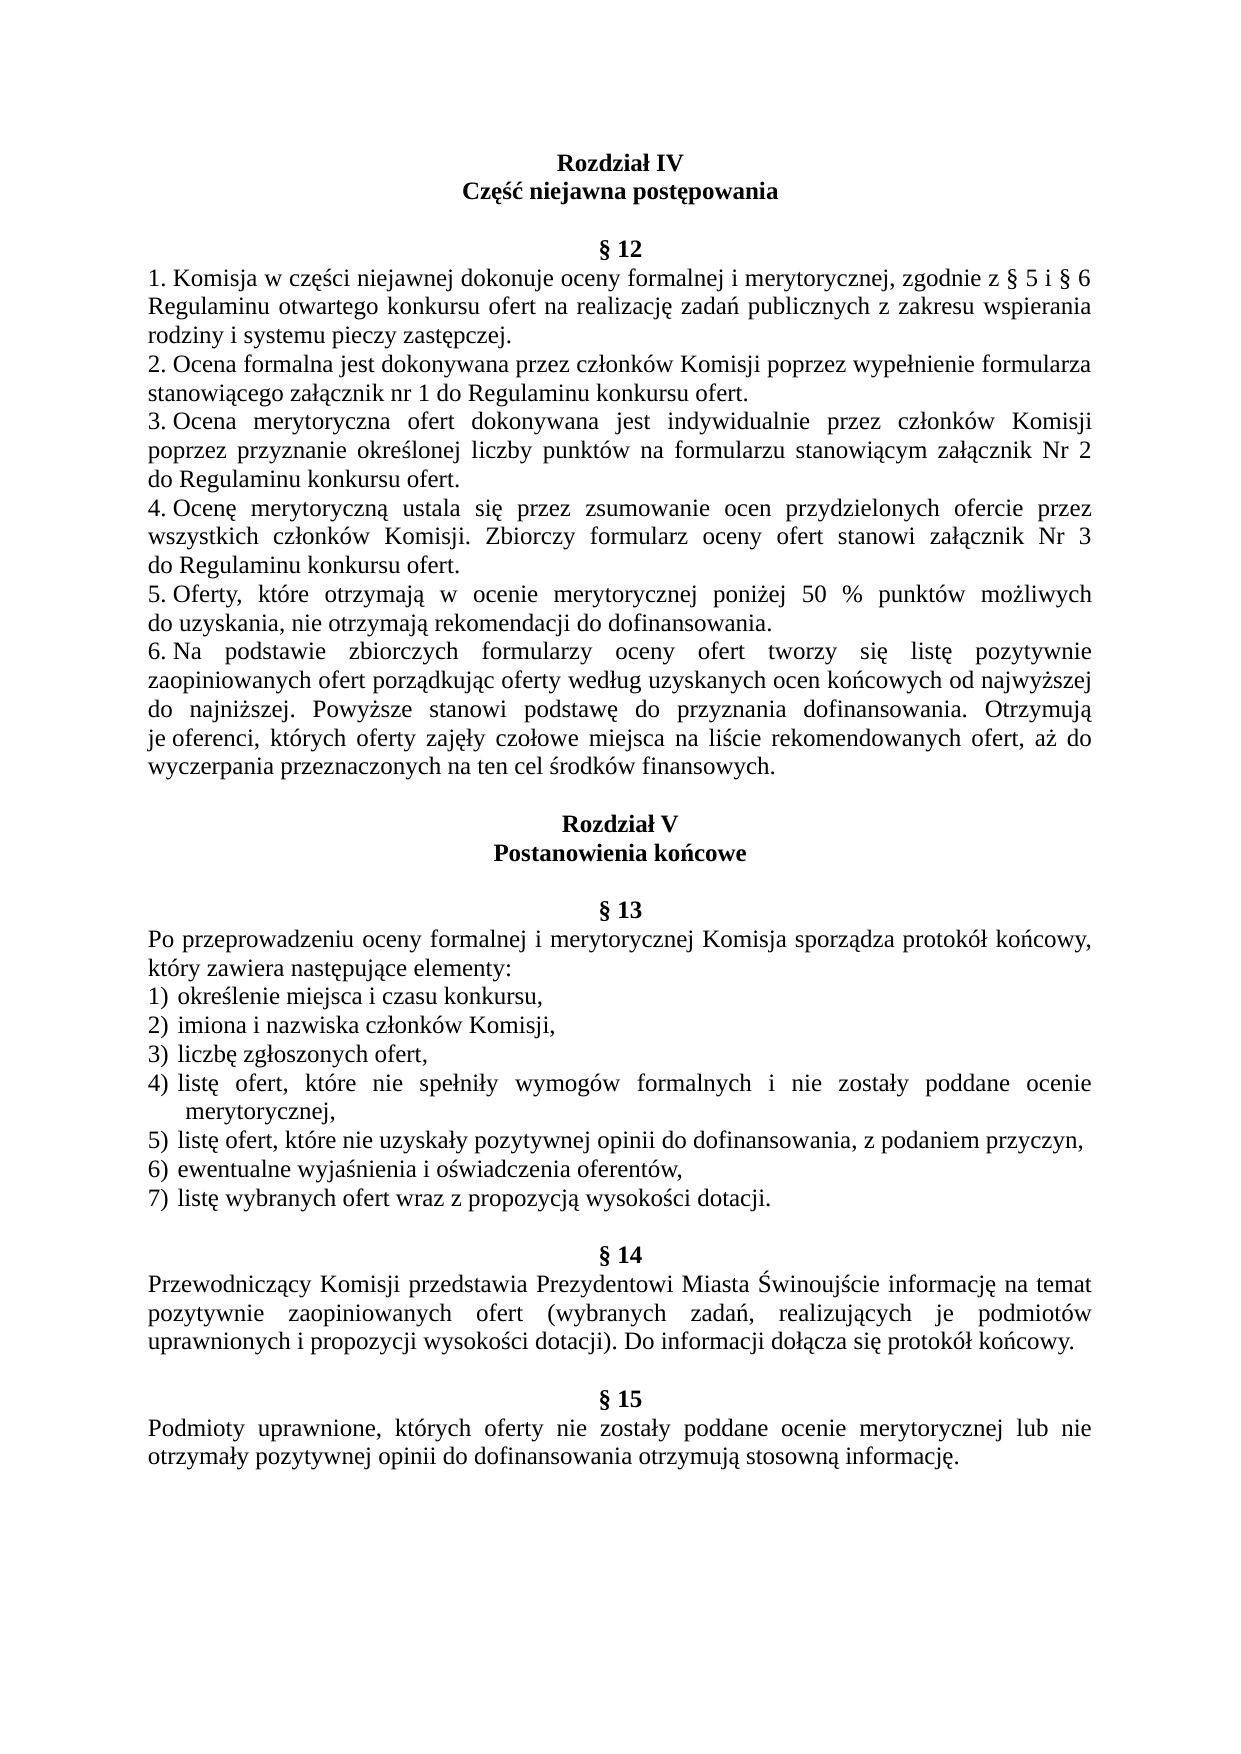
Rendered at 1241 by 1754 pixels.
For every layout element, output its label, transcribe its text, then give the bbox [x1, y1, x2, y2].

list listę wybranych ofert wraz z propozycją wysokości dotacji. [148, 1183, 1093, 1211]
text Rozdział IV [148, 148, 1093, 176]
text Przewodniczący Komisji przedstawia Prezydentowi Miasta Świnoujście informację na temat pozytywnie zaopiniowanych ofert (wybranych zadań, realizujących je podmiotów uprawnionych i propozycji wysokości dotacji). Do informacji dołącza się protokół końcowy. [148, 1269, 1093, 1355]
text 4. Ocenę merytoryczną ustala się przez zsumowanie ocen przydzielonych ofercie przez wszystkich członków Komisji. Zbiorczy formularz oceny ofert stanowi załącznik Nr 3 do Regulaminu konkursu ofert. [148, 493, 1093, 579]
text § 15 [148, 1384, 1093, 1413]
list listę ofert, które nie uzyskały pozytywnej opinii do dofinansowania, z podaniem przyczyn, [148, 1125, 1093, 1154]
subtitle Część niejawna postępowania [148, 176, 1093, 205]
text 5. Oferty, które otrzymają w ocenie merytorycznej poniżej 50 % punktów możliwych do uzyskania, nie otrzymają rekomendacji do dofinansowania. [148, 579, 1093, 636]
text Rozdział V [148, 809, 1093, 838]
text § 12 [148, 234, 1093, 263]
text Po przeprowadzeniu oceny formalnej i merytorycznej Komisja sporządza protokół końcowy, który zawiera następujące elementy: [148, 924, 1093, 981]
text Podmioty uprawnione, których oferty nie zostały poddane ocenie merytorycznej lub nie otrzymały pozytywnej opinii do dofinansowania otrzymują stosowną informację. [148, 1413, 1093, 1470]
list imiona i nazwiska członków Komisji, [148, 1010, 1093, 1039]
list listę ofert, które nie spełniły wymogów formalnych i nie zostały poddane ocenie merytorycznej, [148, 1068, 1093, 1125]
list liczbę zgłoszonych ofert, [148, 1039, 1093, 1068]
list określenie miejsca i czasu konkursu, [148, 981, 1093, 1010]
subtitle Postanowienia końcowe [148, 838, 1093, 866]
text § 13 [148, 895, 1093, 924]
text 2. Ocena formalna jest dokonywana przez członków Komisji poprzez wypełnienie formularza stanowiącego załącznik nr 1 do Regulaminu konkursu ofert. [148, 349, 1093, 406]
text 3. Ocena merytoryczna ofert dokonywana jest indywidualnie przez członków Komisji poprzez przyznanie określonej liczby punktów na formularzu stanowiącym załącznik Nr 2 do Regulaminu konkursu ofert. [148, 406, 1093, 493]
text § 14 [148, 1240, 1093, 1269]
list ewentualne wyjaśnienia i oświadczenia oferentów, [148, 1154, 1093, 1183]
text 6. Na podstawie zbiorczych formularzy oceny ofert tworzy się listę pozytywnie zaopiniowanych ofert porządkując oferty według uzyskanych ocen końcowych od najwyższej do najniższej. Powyższe stanowi podstawę do przyznania dofinansowania. Otrzymują je oferenci, których oferty zajęły czołowe miejsca na liście rekomendowanych ofert, aż do wyczerpania przeznaczonych na ten cel środków finansowych. [148, 636, 1093, 780]
text 1. Komisja w części niejawnej dokonuje oceny formalnej i merytorycznej, zgodnie z § 5 i § 6 Regulaminu otwartego konkursu ofert na realizację zadań publicznych z zakresu wspierania rodziny i systemu pieczy zastępczej. [148, 263, 1093, 349]
